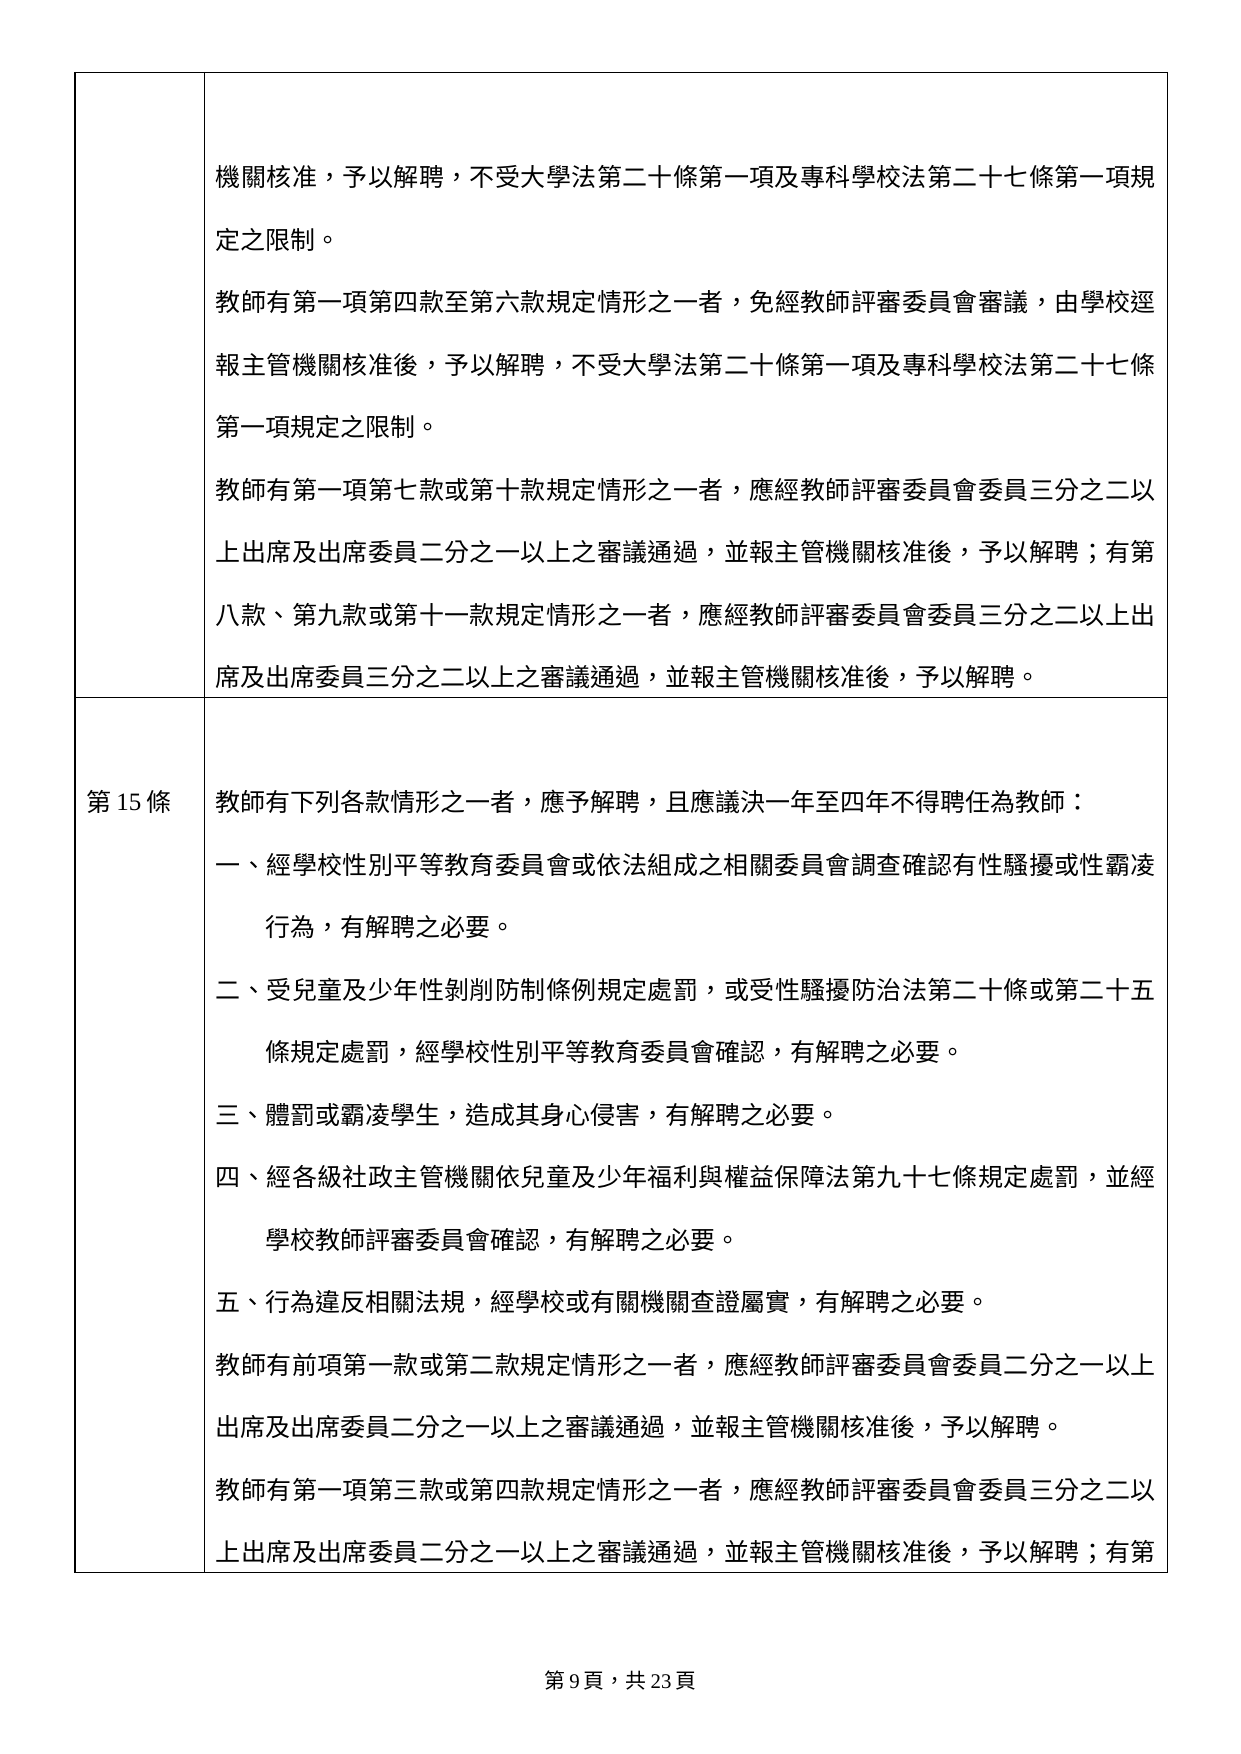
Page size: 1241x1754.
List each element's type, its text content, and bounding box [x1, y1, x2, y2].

table_cell 第15條 [76, 698, 204, 1572]
table_cell 教師有下列各款情形之一者，應予解聘，且應議決一年至四年不得聘任為教師： 一、經學校性別平等教育委員會或依法組成之相關委員會調查確認有性騷擾或性霸凌行為，有解聘之必要。 二、受兒童及少年性剝削防制條例規定處罰，或受性騷擾防治法第二十條或第二十五條規定處罰，經學校性別平等教育委員會確認，有解聘之必要。 三、體罰或霸凌學生，造成其身心侵害，有解聘之必要。 四、經各級社政主管機關依兒童及少年福利與權益保障法第九十七條規定處罰，並經學校教師評審委員會確認，有解聘之必要。 五、行為違反相關法規，經學校或有關機關查證屬實，有解聘之必要。 教師有前項第一款或第二款規定情形之一者，應經教師評審委員會委員二分之一以上出席及出席委員二分之一以上之審議通過，並報主管機關核准後，予以解聘。 教師有第一項第三款或第四款規定情形之一者，應經教師評審委員會委員三分之二以上出席及出席委員二分之一以上之審議通過，並報主管機關核准後，予以解聘；有第 [205, 698, 1167, 1572]
table_header 機關核准，予以解聘，不受大學法第二十條第一項及專科學校法第二十七條第一項規定之限制。 教師有第一項第四款至第六款規定情形之一者，免經教師評審委員會審議，由學校逕報主管機關核准後，予以解聘，不受大學法第二十條第一項及專科學校法第二十七條第一項規定之限制。 教師有第一項第七款或第十款規定情形之一者，應經教師評審委員會委員三分之二以上出席及出席委員二分之一以上之審議通過，並報主管機關核准後，予以解聘；有第八款、第九款或第十一款規定情形之一者，應經教師評審委員會委員三分之二以上出席及出席委員三分之二以上之審議通過，並報主管機關核准後，予以解聘。 [205, 73, 1167, 697]
table_header [76, 73, 204, 697]
